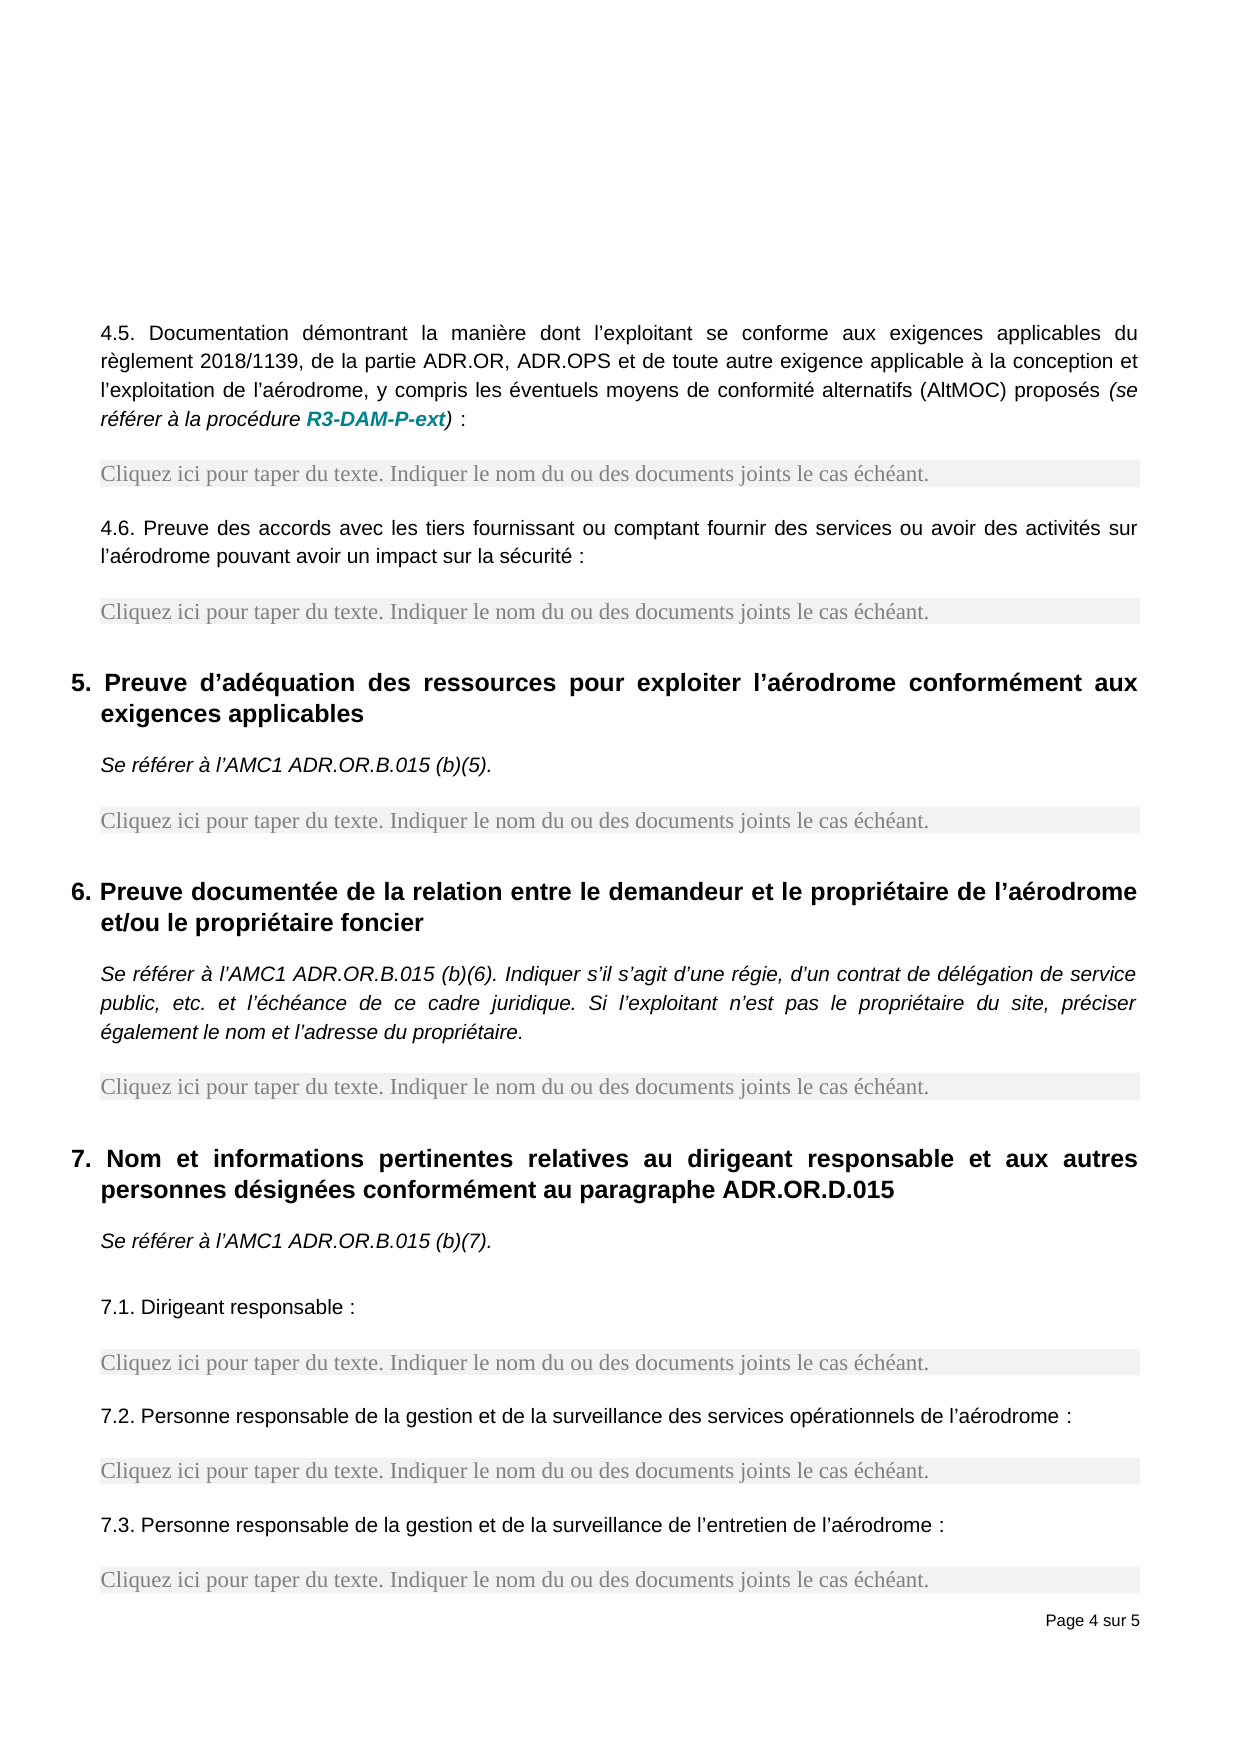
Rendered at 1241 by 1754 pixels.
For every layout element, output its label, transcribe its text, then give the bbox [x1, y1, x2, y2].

text Cliquez ici pour taper du texte. Indiquer le nom du ou des documents joints le cas échéant. [100, 807, 1140, 833]
text Cliquez ici pour taper du texte. Indiquer le nom du ou des documents joints le cas échéant. [100, 1073, 1140, 1100]
text Se référer à l’AMC1 ADR.OR.B.015 (b)(6). Indiquer s’il s’agit d’une régie, d’un contrat de délégation de service public, etc. et l’échéance de ce cadre juridique. Si l’exploitant n’est pas le propriétaire du site, préciser également le nom et l’adresse du propriétaire. [100, 962, 1140, 1044]
subtitle 6. Preuve documentée de la relation entre le demandeur et le propriétaire de l’aérodrome et/ou le propriétaire foncier [71, 875, 1140, 937]
subtitle 5. Preuve d’adéquation des ressources pour exploiter l’aérodrome conformément aux exigences applicables [71, 666, 1140, 728]
text Cliquez ici pour taper du texte. Indiquer le nom du ou des documents joints le cas échéant. [100, 1349, 1140, 1375]
text 7.1. Dirigeant responsable : [100, 1295, 1140, 1319]
text Cliquez ici pour taper du texte. Indiquer le nom du ou des documents joints le cas échéant. [100, 1567, 1140, 1593]
text 7.2. Personne responsable de la gestion et de la surveillance des services opérationnels de l’aérodrome : [100, 1404, 1140, 1428]
subtitle 7. Nom et informations pertinentes relatives au dirigeant responsable et aux autres personnes désignées conformément au paragraphe ADR.OR.D.015 [71, 1141, 1140, 1204]
text 7.3. Personne responsable de la gestion et de la surveillance de l’entretien de l’aérodrome : [100, 1513, 1140, 1537]
text Se référer à l’AMC1 ADR.OR.B.015 (b)(7). [100, 1229, 1140, 1253]
text Cliquez ici pour taper du texte. Indiquer le nom du ou des documents joints le cas échéant. [100, 460, 1140, 487]
text 4.5. Documentation démontrant la manière dont l’exploitant se conforme aux exigences applicables du règlement 2018/1139, de la partie ADR.OR, ADR.OPS et de toute autre exigence applicable à la conception et l’exploitation de l’aérodrome, y compris les éventuels moyens de conformité alternatifs (AltMOC) proposés (se référer à la procédure R3-DAM-P-ext) : [100, 320, 1140, 431]
text 4.6. Preuve des accords avec les tiers fournissant ou comptant fournir des services ou avoir des activités sur l’aérodrome pouvant avoir un impact sur la sécurité : [100, 516, 1140, 568]
text Cliquez ici pour taper du texte. Indiquer le nom du ou des documents joints le cas échéant. [100, 1458, 1140, 1484]
text Cliquez ici pour taper du texte. Indiquer le nom du ou des documents joints le cas échéant. [100, 598, 1140, 624]
text Se référer à l’AMC1 ADR.OR.B.015 (b)(5). [100, 753, 1140, 777]
